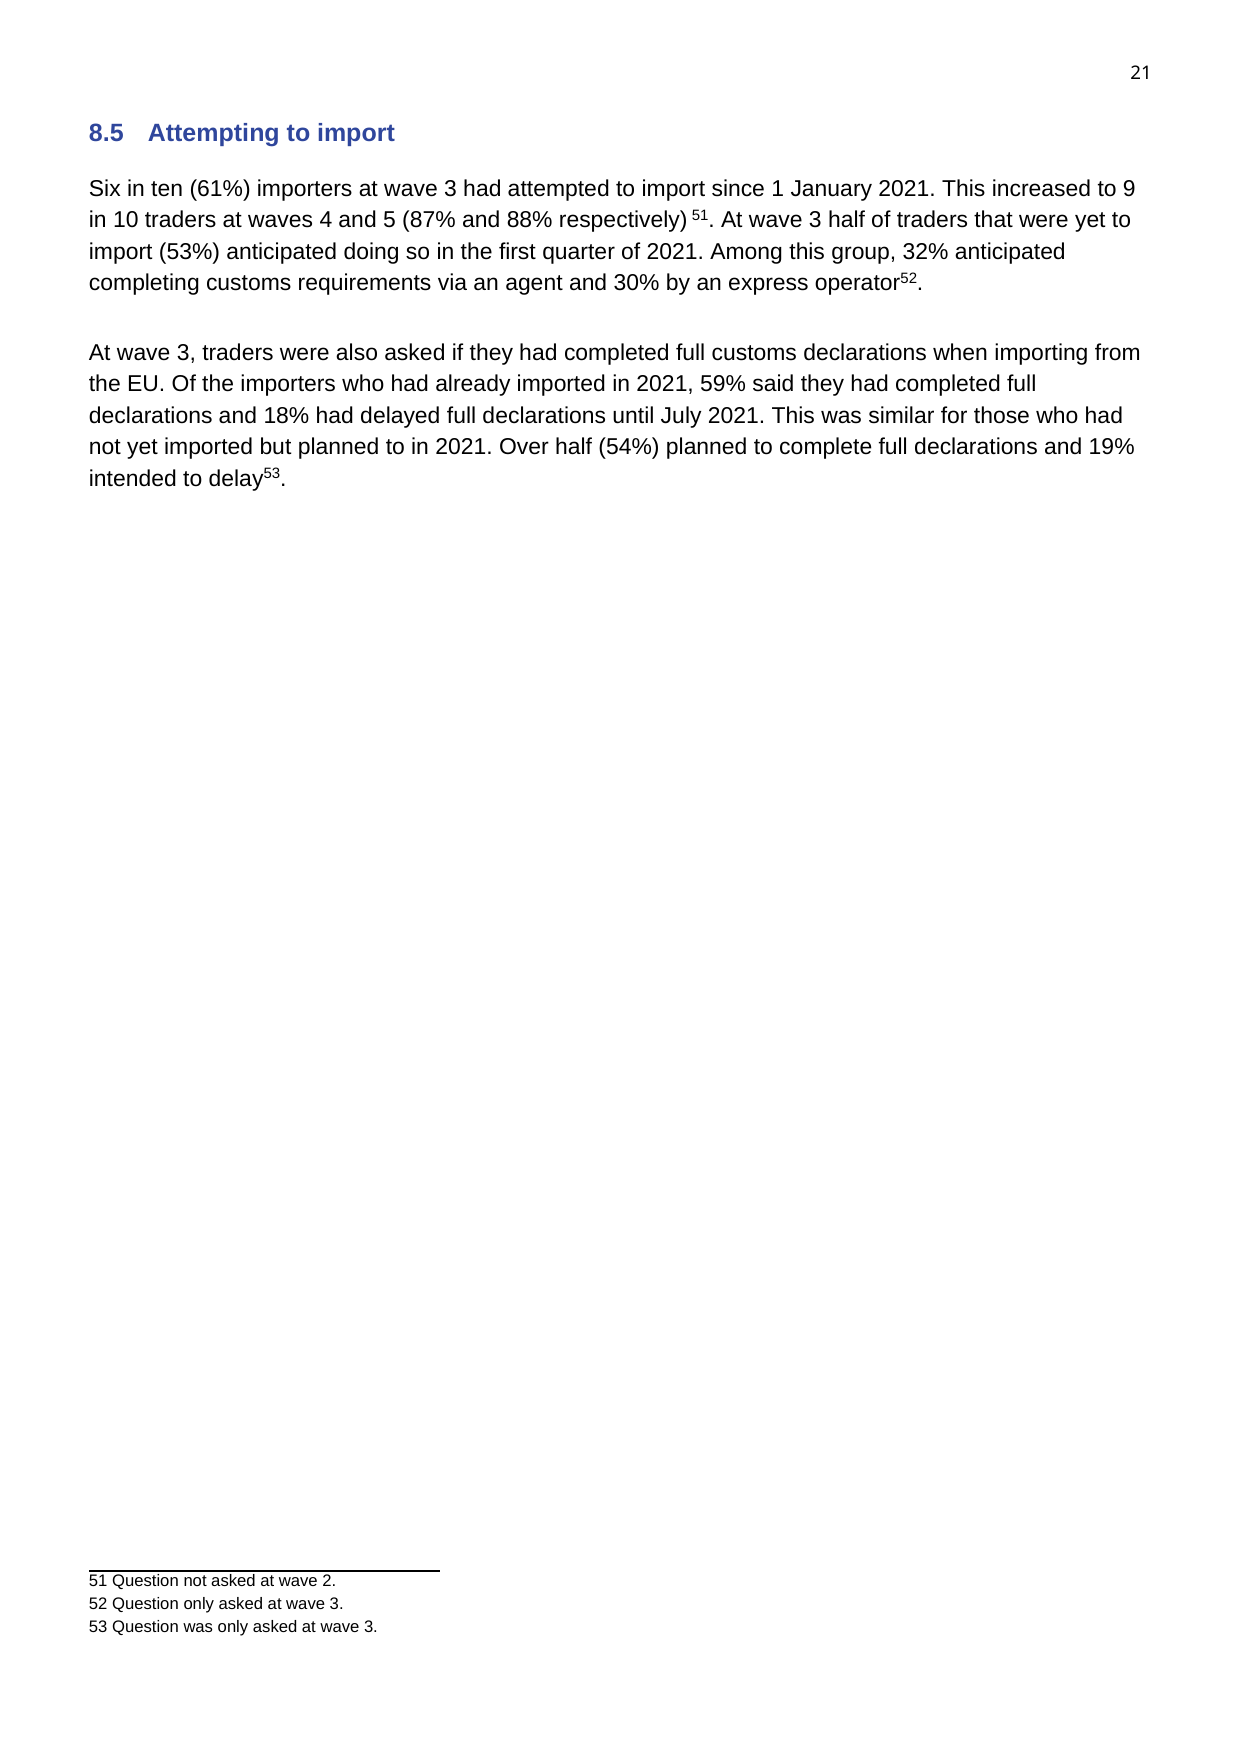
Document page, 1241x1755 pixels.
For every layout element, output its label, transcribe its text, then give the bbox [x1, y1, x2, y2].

text Question not asked at wave 2. [89, 1571, 1152, 1590]
text At wave 3, traders were also asked if they had completed full customs declarations when importing from the EU. Of the importers who had already imported in 2021, 59% said they had completed full declarations and 18% had delayed full declarations until July 2021. This was similar for those who had not yet imported but planned to in 2021. Over half (54%) planned to complete full declarations and 19% intended to delay. [89, 338, 1152, 491]
text Six in ten (61%) importers at wave 3 had attempted to import since 1 January 2021. This increased to 9 in 10 traders at waves 4 and 5 (87% and 88% respectively) . At wave 3 half of traders that were yet to import (53%) anticipated doing so in the first quarter of 2021. Among this group, 32% anticipated completing customs requirements via an agent and 30% by an express operator. [89, 175, 1152, 296]
text Question only asked at wave 3. [89, 1594, 1152, 1613]
subtitle Attempting to import [89, 118, 1152, 147]
text Question was only asked at wave 3. [89, 1617, 1152, 1636]
